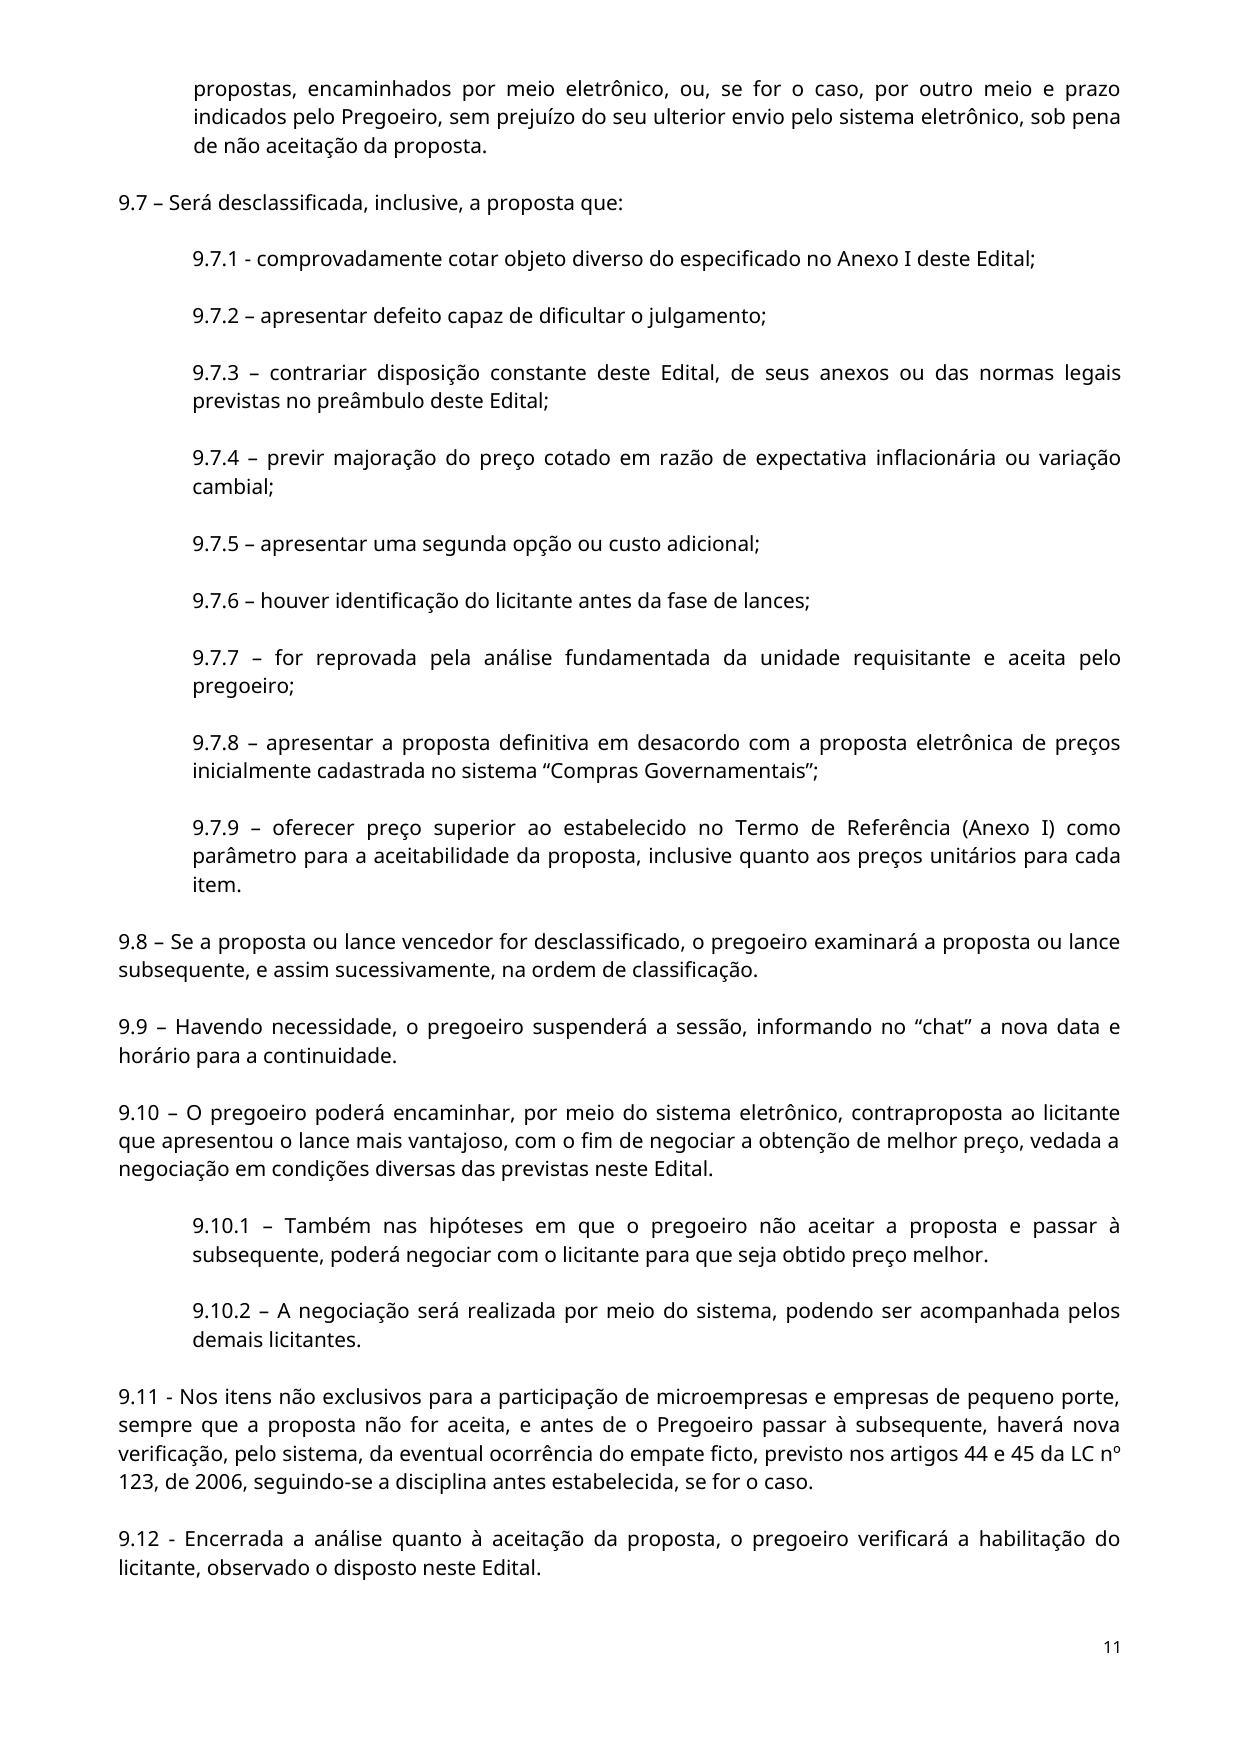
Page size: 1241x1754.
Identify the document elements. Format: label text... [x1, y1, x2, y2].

text 9.7 – Será desclassificada, inclusive, a proposta que: [118, 188, 1122, 216]
text 9.10 – O pregoeiro poderá encaminhar, por meio do sistema eletrônico, contraproposta ao licitante que apresentou o lance mais vantajoso, com o fim de negociar a obtenção de melhor preço, vedada a negociação em condições diversas das previstas neste Edital. [118, 1098, 1122, 1183]
text 9.8 – Se a proposta ou lance vencedor for desclassificado, o pregoeiro examinará a proposta ou lance subsequente, e assim sucessivamente, na ordem de classificação. [118, 927, 1122, 984]
text 9.7.1 - comprovadamente cotar objeto diverso do especificado no Anexo I deste Edital; [192, 244, 1122, 273]
text 9.7.5 – apresentar uma segunda opção ou custo adicional; [192, 529, 1122, 557]
text 9.7.3 – contrariar disposição constante deste Edital, de seus anexos ou das normas legais previstas no preâmbulo deste Edital; [192, 358, 1122, 415]
text 9.7.4 – previr majoração do preço cotado em razão de expectativa inflacionária ou variação cambial; [192, 443, 1122, 500]
text 9.10.1 – Também nas hipóteses em que o pregoeiro não aceitar a proposta e passar à subsequente, poderá negociar com o licitante para que seja obtido preço melhor. [192, 1211, 1122, 1268]
text 9.7.6 – houver identificação do licitante antes da fase de lances; [192, 586, 1122, 614]
text 9.7.9 – oferecer preço superior ao estabelecido no Termo de Referência (Anexo I) como parâmetro para a aceitabilidade da proposta, inclusive quanto aos preços unitários para cada item. [192, 813, 1122, 898]
text 9.7.7 – for reprovada pela análise fundamentada da unidade requisitante e aceita pelo pregoeiro; [192, 643, 1122, 699]
text 9.9 – Havendo necessidade, o pregoeiro suspenderá a sessão, informando no “chat” a nova data e horário para a continuidade. [118, 1012, 1122, 1069]
text 9.7.8 – apresentar a proposta definitiva em desacordo com a proposta eletrônica de preços inicialmente cadastrada no sistema “Compras Governamentais”; [192, 728, 1122, 785]
text 9.11 - Nos itens não exclusivos para a participação de microempresas e empresas de pequeno porte, sempre que a proposta não for aceita, e antes de o Pregoeiro passar à subsequente, haverá nova verificação, pelo sistema, da eventual ocorrência do empate ficto, previsto nos artigos 44 e 45 da LC nº 123, de 2006, seguindo-se a disciplina antes estabelecida, se for o caso. [118, 1382, 1122, 1496]
text propostas, encaminhados por meio eletrônico, ou, se for o caso, por outro meio e prazo indicados pelo Pregoeiro, sem prejuízo do seu ulterior envio pelo sistema eletrônico, sob pena de não aceitação da proposta. [193, 74, 1122, 159]
text 9.12 - Encerrada a análise quanto à aceitação da proposta, o pregoeiro verificará a habilitação do licitante, observado o disposto neste Edital. [118, 1524, 1122, 1581]
text 9.10.2 – A negociação será realizada por meio do sistema, podendo ser acompanhada pelos demais licitantes. [192, 1297, 1122, 1353]
text 9.7.2 – apresentar defeito capaz de dificultar o julgamento; [192, 301, 1122, 330]
